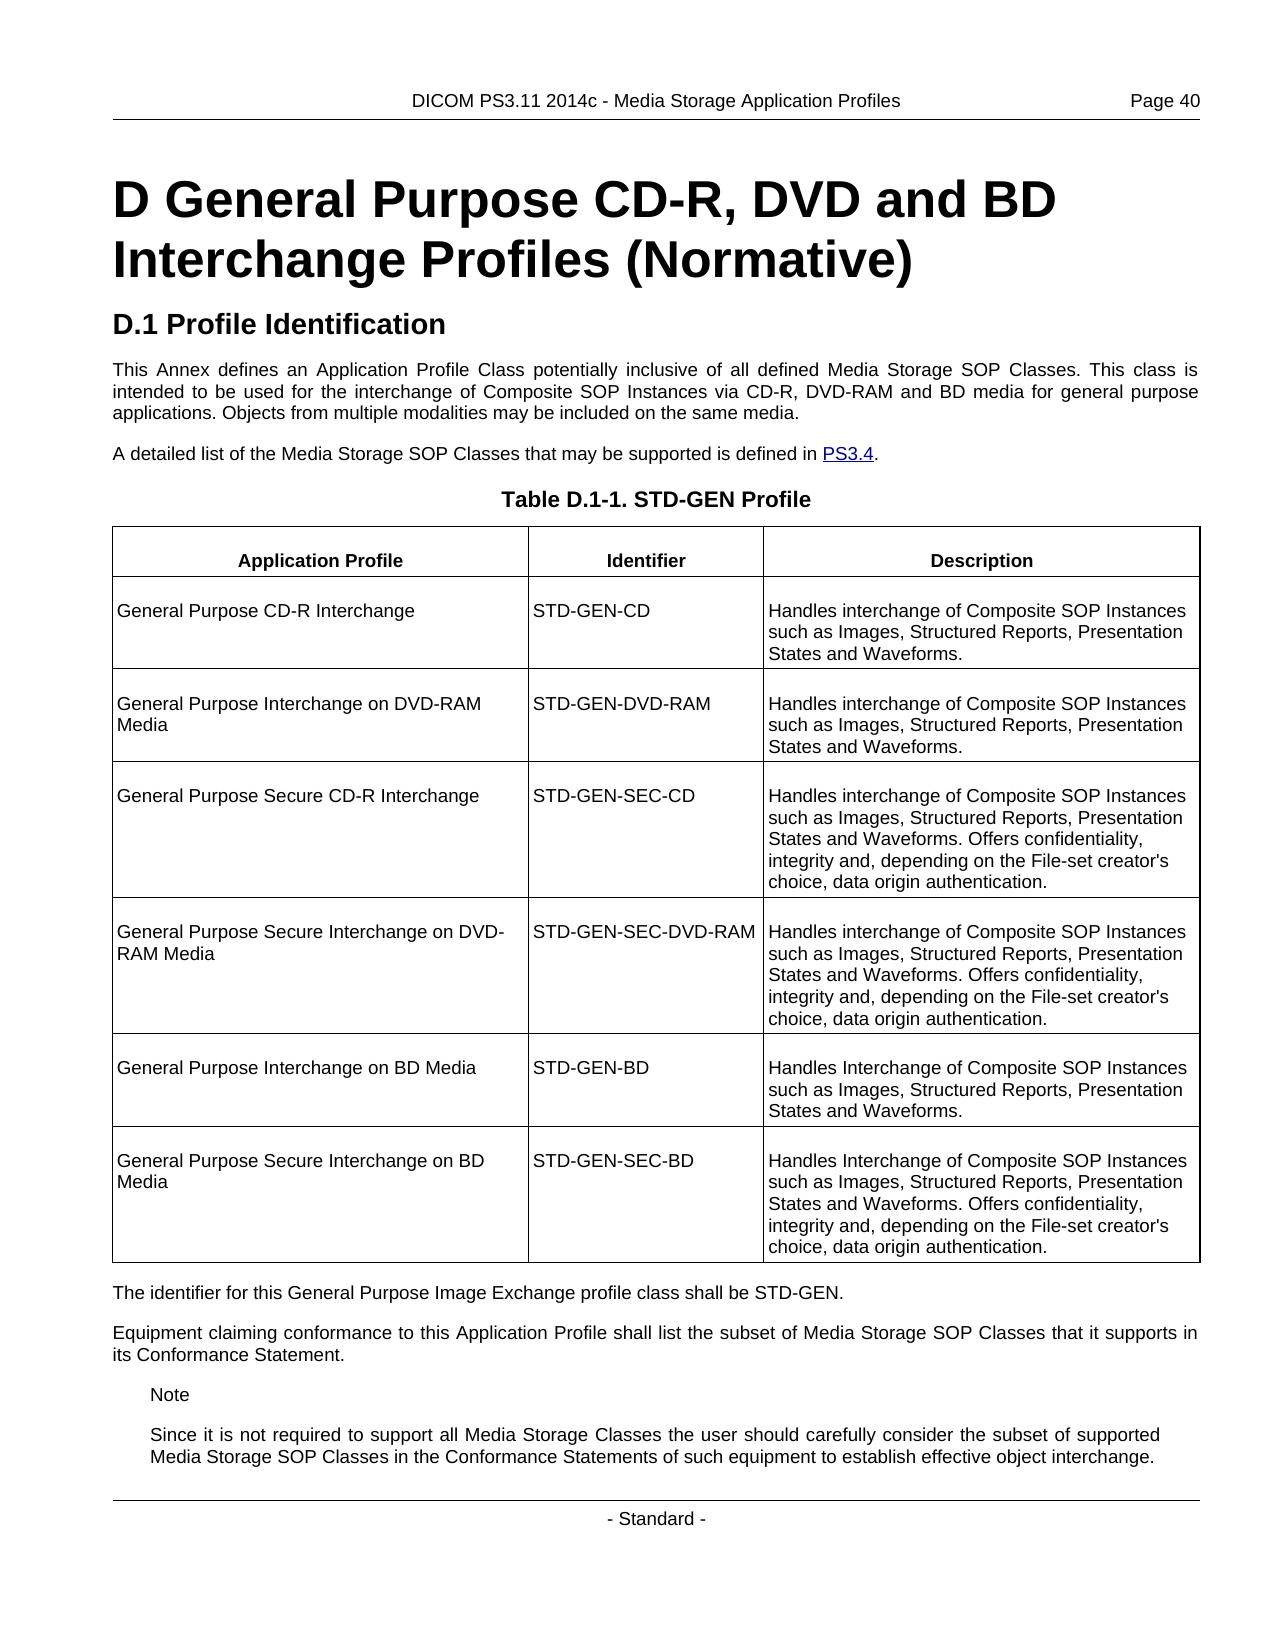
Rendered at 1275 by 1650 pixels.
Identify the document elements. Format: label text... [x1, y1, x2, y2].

table_cell General Purpose Secure Interchange on DVD-RAM Media [113, 898, 528, 1033]
table_cell Handles interchange of Composite SOP Instances such as Images, Structured Reports, Presentation States and Waveforms. [764, 577, 1199, 668]
table_cell Handles Interchange of Composite SOP Instances such as Images, Structured Reports, Presentation States and Waveforms. Offers confidentiality, integrity and, depending on the File-set creator's choice, data origin authentication. [764, 1127, 1199, 1262]
table_cell General Purpose Interchange on BD Media [113, 1034, 528, 1126]
text D General Purpose CD-R, DVD and BD Interchange Profiles (Normative) [112, 169, 1200, 288]
table_header Description [764, 527, 1199, 576]
table_cell STD-GEN-BD [529, 1034, 763, 1126]
table_cell Handles Interchange of Composite SOP Instances such as Images, Structured Reports, Presentation States and Waveforms. [764, 1034, 1199, 1126]
text The identifier for this General Purpose Image Exchange profile class shall be STD-GEN. [112, 1282, 1200, 1303]
table_cell STD-GEN-CD [529, 577, 763, 668]
text Since it is not required to support all Media Storage Classes the user should carefully consider the subset of supported Media Storage SOP Classes in the Conformance Statements of such equipment to establish effective object interchange. [150, 1424, 1162, 1467]
text Note [150, 1384, 1162, 1405]
table_cell Handles interchange of Composite SOP Instances such as Images, Structured Reports, Presentation States and Waveforms. Offers confidentiality, integrity and, depending on the File-set creator's choice, data origin authentication. [764, 762, 1199, 897]
text Equipment claiming conformance to this Application Profile shall list the subset of Media Storage SOP Classes that it supports in its Conformance Statement. [112, 1322, 1200, 1365]
table_cell Handles interchange of Composite SOP Instances such as Images, Structured Reports, Presentation States and Waveforms. Offers confidentiality, integrity and, depending on the File-set creator's choice, data origin authentication. [764, 898, 1199, 1033]
text D.1 Profile Identification [112, 307, 1200, 340]
text Table D.1-1. STD-GEN Profile [112, 486, 1200, 512]
text This Annex defines an Application Profile Class potentially inclusive of all defined Media Storage SOP Classes. This class is intended to be used for the interchange of Composite SOP Instances via CD-R, DVD-RAM and BD media for general purpose applications. Objects from multiple modalities may be included on the same media. [112, 359, 1200, 424]
table_cell STD-GEN-SEC-BD [529, 1127, 763, 1262]
table_cell Handles interchange of Composite SOP Instances such as Images, Structured Reports, Presentation States and Waveforms. [764, 669, 1199, 761]
table_cell General Purpose Secure Interchange on BD Media [113, 1127, 528, 1262]
table_cell STD-GEN-SEC-DVD-RAM [529, 898, 763, 1033]
table_cell STD-GEN-DVD-RAM [529, 669, 763, 761]
table_header Identifier [529, 527, 763, 576]
table_header Application Profile [113, 527, 528, 576]
table_cell General Purpose CD-R Interchange [113, 577, 528, 668]
table_cell STD-GEN-SEC-CD [529, 762, 763, 897]
table_cell General Purpose Interchange on DVD-RAM Media [113, 669, 528, 761]
text A detailed list of the Media Storage SOP Classes that may be supported is defined in PS3.4. [112, 442, 1200, 464]
table_cell General Purpose Secure CD-R Interchange [113, 762, 528, 897]
